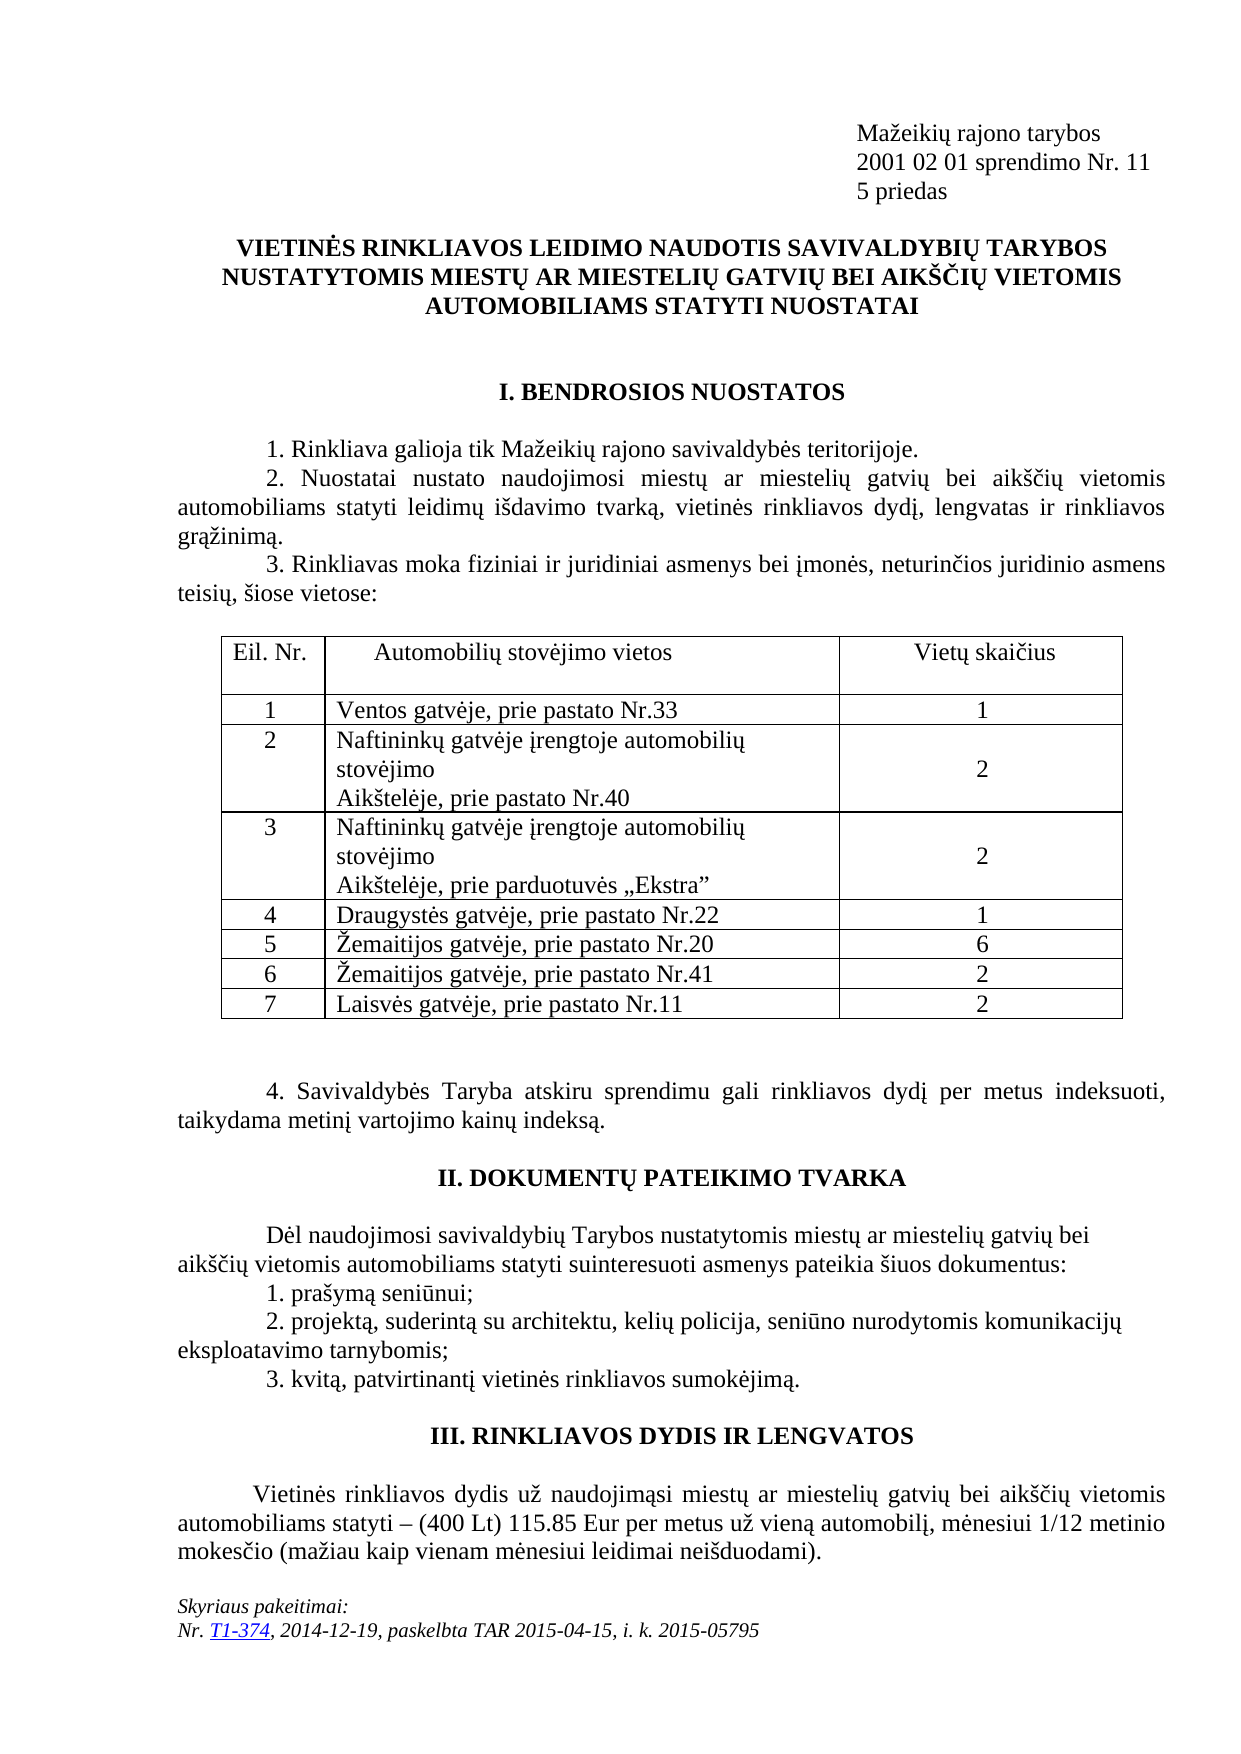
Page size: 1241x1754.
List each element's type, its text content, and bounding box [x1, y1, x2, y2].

table_cell 5 [222, 930, 324, 958]
table_cell 2 [840, 813, 1122, 899]
table_cell 1 [840, 900, 1122, 928]
text Skyriaus pakeitimai: [177, 1594, 1167, 1618]
text 1. prašymą seniūnui; [177, 1278, 1167, 1306]
table_cell Naftininkų gatvėje įrengtoje automobilių stovėjimo Aikštelėje, prie parduotuvės „Ekstra” [326, 813, 839, 899]
table_cell Žemaitijos gatvėje, prie pastato Nr.20 [326, 930, 839, 958]
table_cell Draugystės gatvėje, prie pastato Nr.22 [326, 900, 839, 928]
text 2. projektą, suderintą su architektu, kelių policija, seniūno nurodytomis komunikacijų eksploatavimo tarnybomis; [177, 1306, 1167, 1364]
text I. BENDROSIOS NUOSTATOS [177, 377, 1167, 406]
table_cell Žemaitijos gatvėje, prie pastato Nr.41 [326, 959, 839, 988]
table_cell Laisvės gatvėje, prie pastato Nr.11 [326, 989, 839, 1018]
text 3. Rinkliavas moka fiziniai ir juridiniai asmenys bei įmonės, neturinčios juridinio asmens teisių, šiose vietose: [177, 549, 1167, 607]
table_cell 1 [840, 695, 1122, 724]
table_cell 4 [222, 900, 324, 928]
text 4. Savivaldybės Taryba atskiru sprendimu gali rinkliavos dydį per metus indeksuoti, taikydama metinį vartojimo kainų indeksą. [177, 1076, 1167, 1134]
text 2. Nuostatai nustato naudojimosi miestų ar miestelių gatvių bei aikščių vietomis automobiliams statyti leidimų išdavimo tvarką, vietinės rinkliavos dydį, lengvatas ir rinkliavos grąžinimą. [177, 463, 1167, 549]
table_cell 6 [840, 930, 1122, 958]
table_header Vietų skaičius [840, 637, 1122, 694]
table_cell 3 [222, 813, 324, 899]
text 2001 02 01 sprendimo Nr. 11 [177, 147, 1167, 176]
table_cell 1 [222, 695, 324, 724]
text II. DOKUMENTŲ PATEIKIMO TVARKA [177, 1163, 1167, 1191]
text Dėl naudojimosi savivaldybių Tarybos nustatytomis miestų ar miestelių gatvių bei aikščių vietomis automobiliams statyti suinteresuoti asmenys pateikia šiuos dokumentus: [177, 1220, 1167, 1278]
text Vietinės rinkliavos dydis už naudojimąsi miestų ar miestelių gatvių bei aikščių vietomis automobiliams statyti – (400 Lt) 115.85 Eur per metus už vieną automobilį, mėnesiui 1/12 metinio mokesčio (mažiau kaip vienam mėnesiui leidimai neišduodami). [177, 1479, 1167, 1565]
text VIETINĖS RINKLIAVOS LEIDIMO NAUDOTIS SAVIVALDYBIŲ TARYBOS NUSTATYTOMIS MIESTŲ AR MIESTELIŲ GATVIŲ BEI AIKŠČIŲ VIETOMIS AUTOMOBILIAMS STATYTI NUOSTATAI [177, 233, 1167, 319]
table_cell 2 [840, 989, 1122, 1018]
table_header Eil. Nr. [222, 637, 324, 694]
table_cell 2 [840, 725, 1122, 811]
table_cell 7 [222, 989, 324, 1018]
table_cell Ventos gatvėje, prie pastato Nr.33 [326, 695, 839, 724]
text Mažeikių rajono tarybos [856, 118, 1167, 147]
table_cell 2 [222, 725, 324, 811]
text 5 priedas [177, 176, 1167, 204]
table_cell Naftininkų gatvėje įrengtoje automobilių stovėjimo Aikštelėje, prie pastato Nr.40 [326, 725, 839, 811]
text III. RINKLIAVOS DYDIS IR LENGVATOS [177, 1421, 1167, 1450]
text 1. Rinkliava galioja tik Mažeikių rajono savivaldybės teritorijoje. [177, 434, 1167, 463]
table_header Automobilių stovėjimo vietos [326, 637, 839, 694]
table_cell 2 [840, 959, 1122, 988]
text Nr. T1-374, 2014-12-19, paskelbta TAR 2015-04-15, i. k. 2015-05795 [177, 1618, 1167, 1642]
table_cell 6 [222, 959, 324, 988]
text 3. kvitą, patvirtinantį vietinės rinkliavos sumokėjimą. [177, 1364, 1167, 1393]
